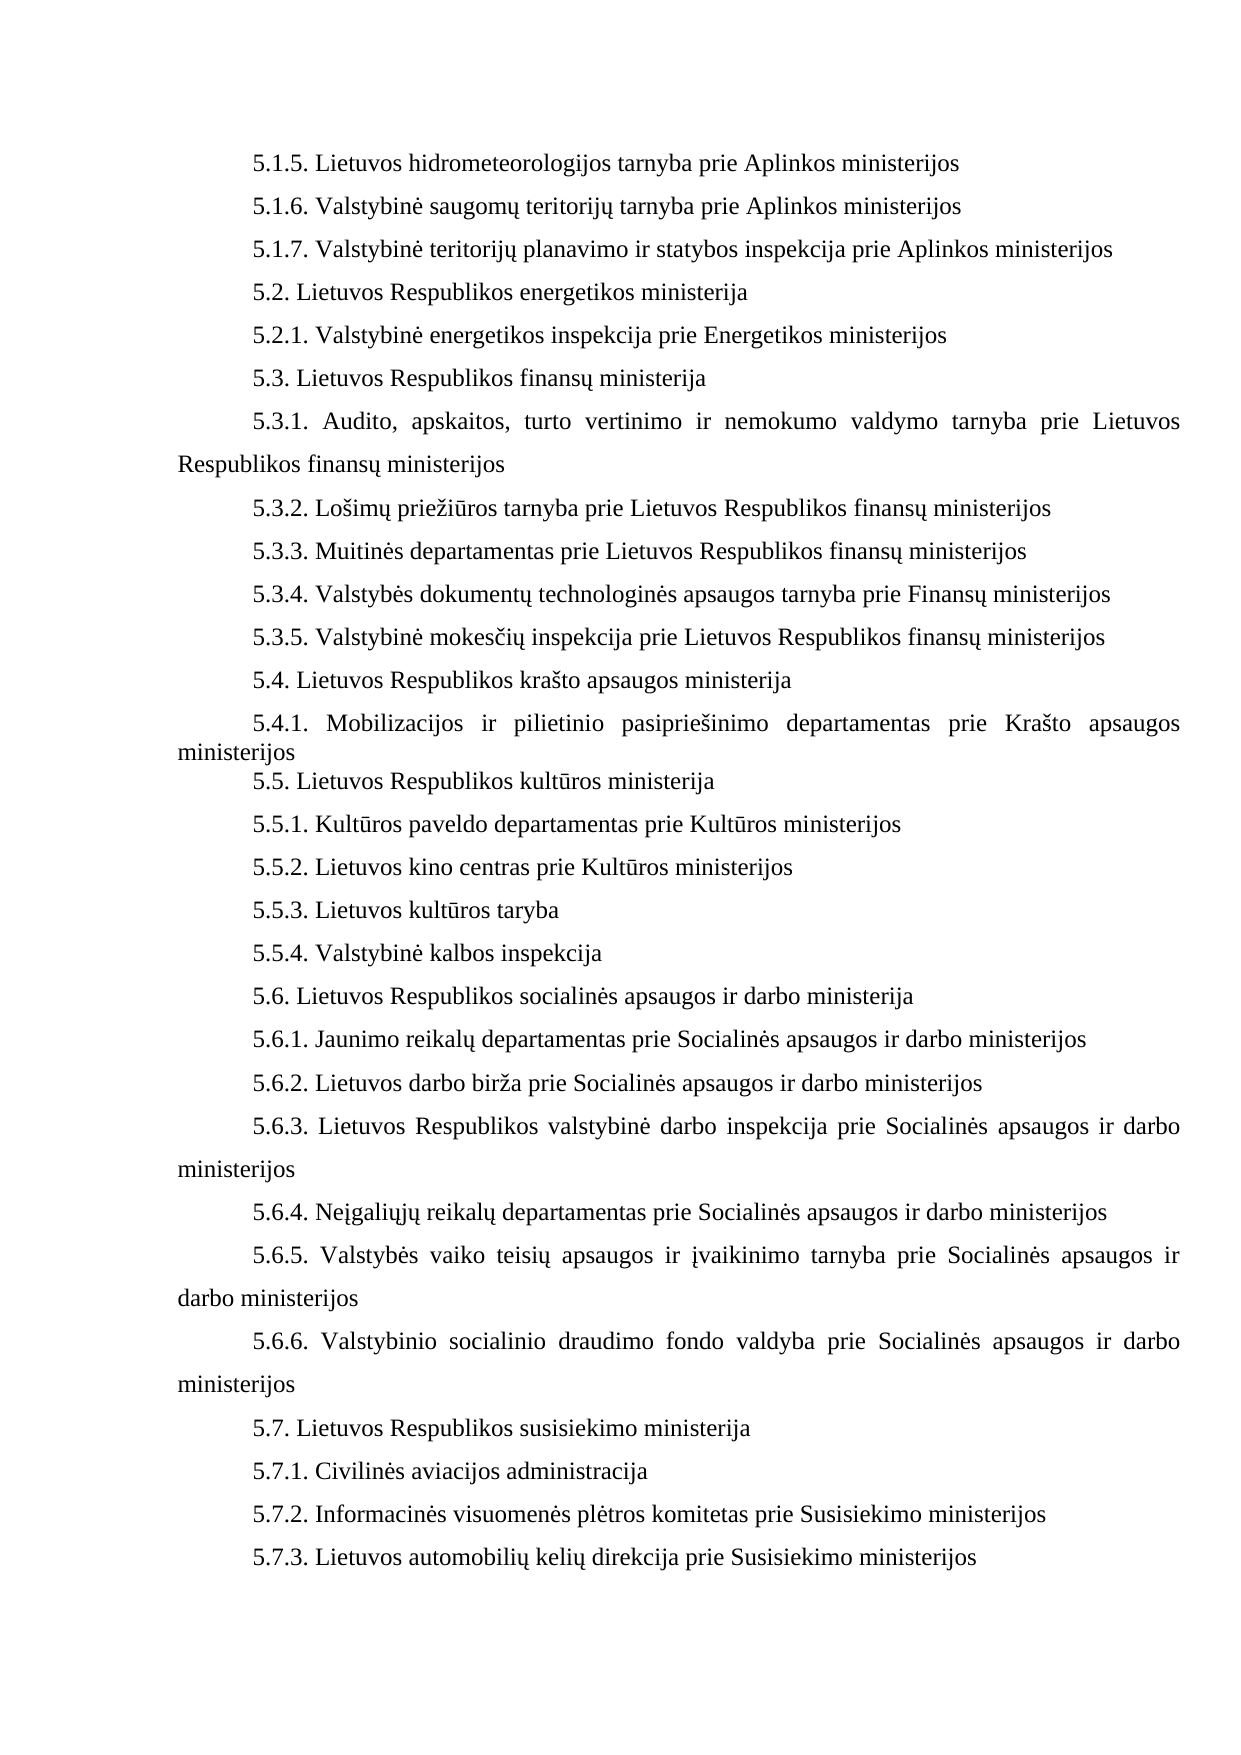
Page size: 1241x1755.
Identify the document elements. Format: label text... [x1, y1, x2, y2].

text 5.6.1. Jaunimo reikalų departamentas prie Socialinės apsaugos ir darbo ministerijos [177, 1024, 1181, 1053]
text 5.3.1. Audito, apskaitos, turto vertinimo ir nemokumo valdymo tarnyba prie Lietuvos Respublikos finansų ministerijos [177, 406, 1181, 478]
text 5.3. Lietuvos Respublikos finansų ministerija [177, 363, 1181, 392]
text 5.3.5. Valstybinė mokesčių inspekcija prie Lietuvos Respublikos finansų ministerijos [177, 622, 1181, 651]
text 5.6.5. Valstybės vaiko teisių apsaugos ir įvaikinimo tarnyba prie Socialinės apsaugos ir darbo ministerijos [177, 1240, 1181, 1312]
text 5.2. Lietuvos Respublikos energetikos ministerija [177, 277, 1181, 306]
text 5.7.2. Informacinės visuomenės plėtros komitetas prie Susisiekimo ministerijos [177, 1499, 1181, 1528]
text 5.2.1. Valstybinė energetikos inspekcija prie Energetikos ministerijos [177, 320, 1181, 349]
text 5.6.3. Lietuvos Respublikos valstybinė darbo inspekcija prie Socialinės apsaugos ir darbo ministerijos [177, 1111, 1181, 1183]
text 5.5.3. Lietuvos kultūros taryba [177, 895, 1181, 924]
text 5.7. Lietuvos Respublikos susisiekimo ministerija [177, 1413, 1181, 1441]
text 5.3.2. Lošimų priežiūros tarnyba prie Lietuvos Respublikos finansų ministerijos [177, 493, 1181, 521]
text 5.6.6. Valstybinio socialinio draudimo fondo valdyba prie Socialinės apsaugos ir darbo ministerijos [177, 1326, 1181, 1398]
text 5.7.3. Lietuvos automobilių kelių direkcija prie Susisiekimo ministerijos [177, 1542, 1181, 1571]
text 5.3.4. Valstybės dokumentų technologinės apsaugos tarnyba prie Finansų ministerijos [177, 579, 1181, 608]
text 5.7.1. Civilinės aviacijos administracija [177, 1456, 1181, 1484]
text 5.6.4. Neįgaliųjų reikalų departamentas prie Socialinės apsaugos ir darbo ministerijos [177, 1197, 1181, 1226]
text 5.4.1. Mobilizacijos ir pilietinio pasipriešinimo departamentas prie Krašto apsaugos ministerijos [177, 708, 1181, 766]
text 5.6. Lietuvos Respublikos socialinės apsaugos ir darbo ministerija [177, 981, 1181, 1010]
text 5.6.2. Lietuvos darbo birža prie Socialinės apsaugos ir darbo ministerijos [177, 1068, 1181, 1096]
text 5.5.1. Kultūros paveldo departamentas prie Kultūros ministerijos [177, 809, 1181, 838]
text 5.3.3. Muitinės departamentas prie Lietuvos Respublikos finansų ministerijos [177, 536, 1181, 564]
text 5.1.5. Lietuvos hidrometeorologijos tarnyba prie Aplinkos ministerijos [177, 148, 1181, 176]
text 5.5.2. Lietuvos kino centras prie Kultūros ministerijos [177, 852, 1181, 881]
text 5.1.7. Valstybinė teritorijų planavimo ir statybos inspekcija prie Aplinkos ministerijos [177, 234, 1181, 263]
text 5.5.4. Valstybinė kalbos inspekcija [177, 938, 1181, 967]
text 5.1.6. Valstybinė saugomų teritorijų tarnyba prie Aplinkos ministerijos [177, 191, 1181, 219]
text 5.5. Lietuvos Respublikos kultūros ministerija [177, 766, 1181, 794]
text 5.4. Lietuvos Respublikos krašto apsaugos ministerija [177, 665, 1181, 694]
